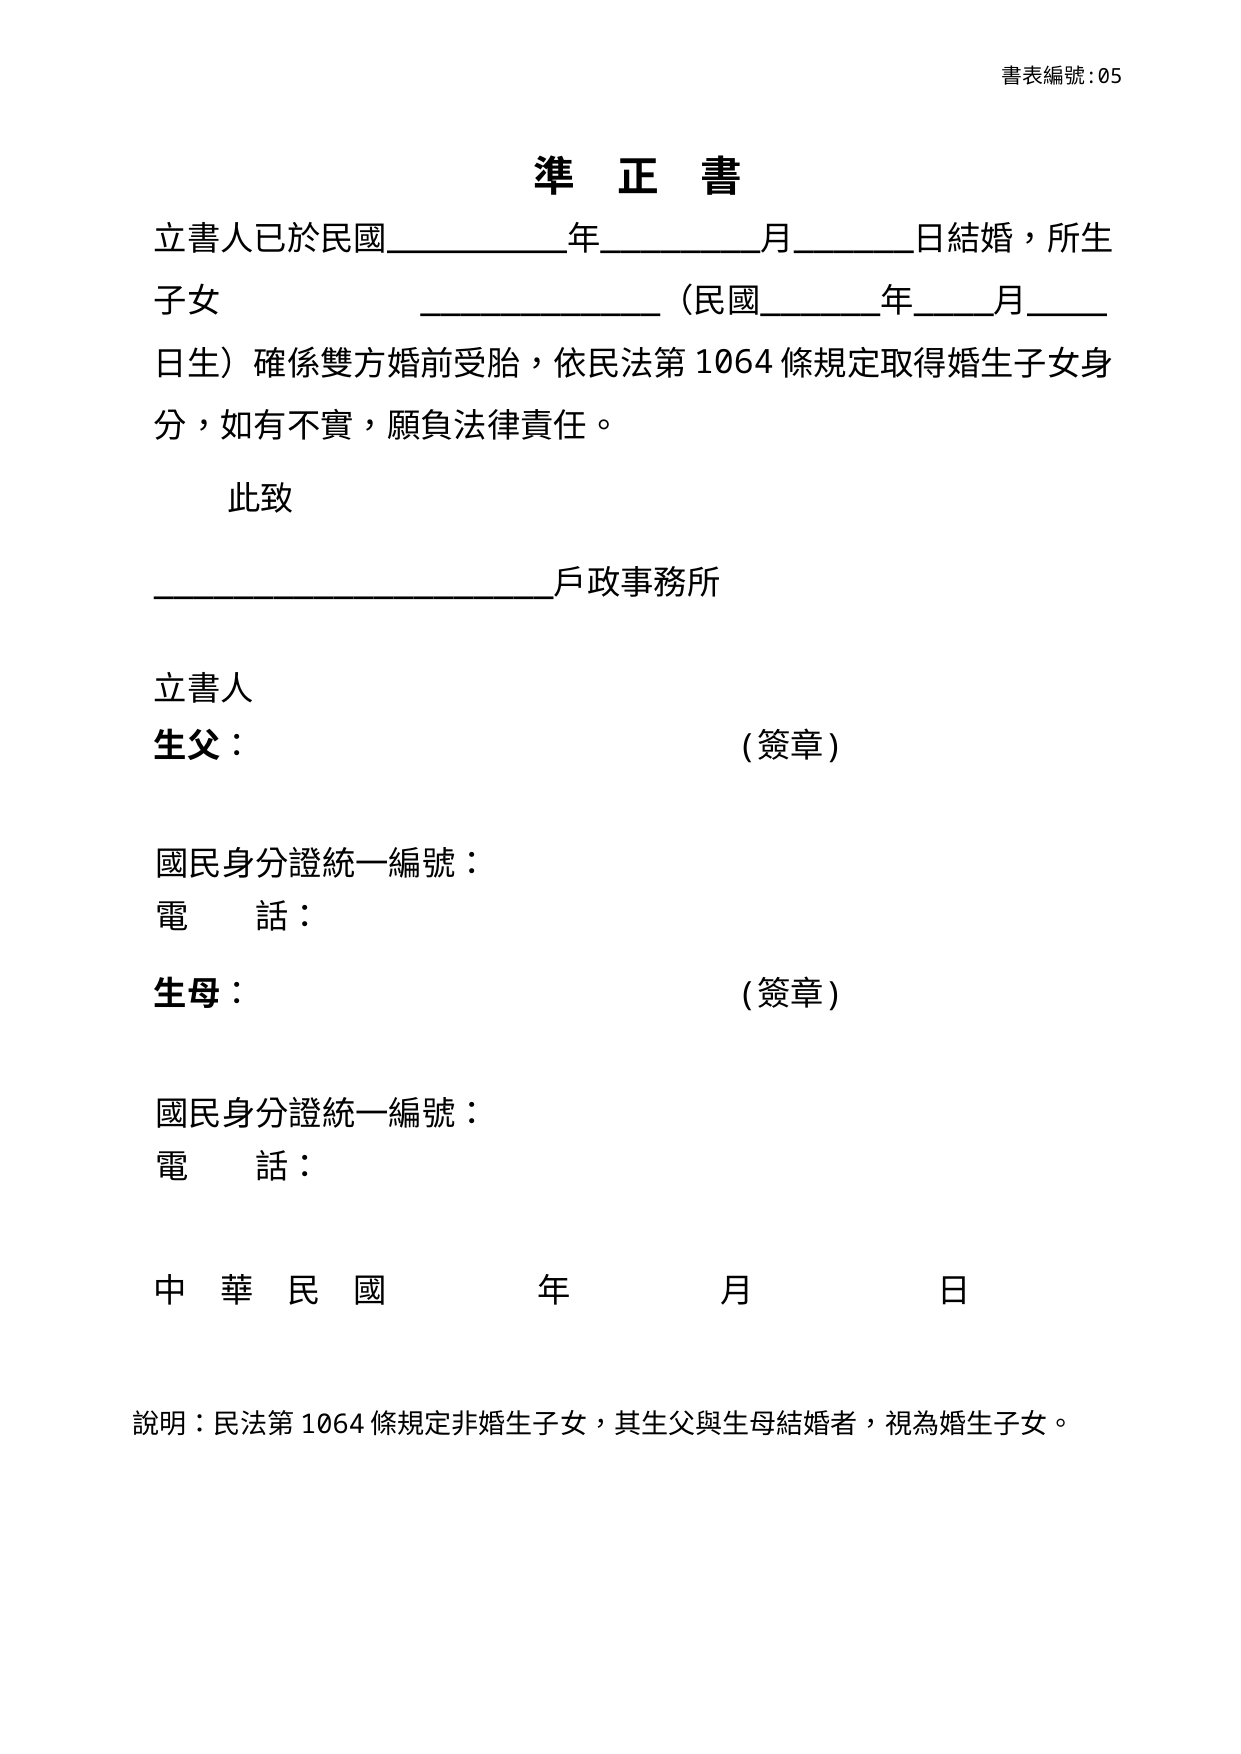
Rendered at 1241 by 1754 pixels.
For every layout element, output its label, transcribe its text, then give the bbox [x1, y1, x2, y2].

text 電 話： [153, 882, 1122, 940]
text ____________________戶政事務所 [153, 527, 1122, 611]
text 國民身分證統一編號： [153, 819, 1122, 882]
text 此致 [227, 444, 1122, 527]
text 立書人 [153, 661, 1122, 711]
text 準 正 書 [153, 132, 1122, 194]
text 立書人已於民國_________年________月______日結婚，所生子女 ____________（民國______年____月____日生）確係雙方婚前受胎，依民法第1064條規定取得婚生子女身分，如有不實，願負法律責任。 [153, 194, 1122, 444]
text 生母： (簽章) [153, 959, 1122, 1017]
text 國民身分證統一編號： [153, 1069, 1122, 1132]
text 說明：民法第1064條規定非婚生子女，其生父與生母結婚者，視為婚生子女。 [132, 1409, 1122, 1440]
text 中 華 民 國 年 月 日 [153, 1269, 1122, 1311]
text 生父： (簽章) [153, 711, 1122, 769]
text 電 話： [153, 1132, 1122, 1190]
